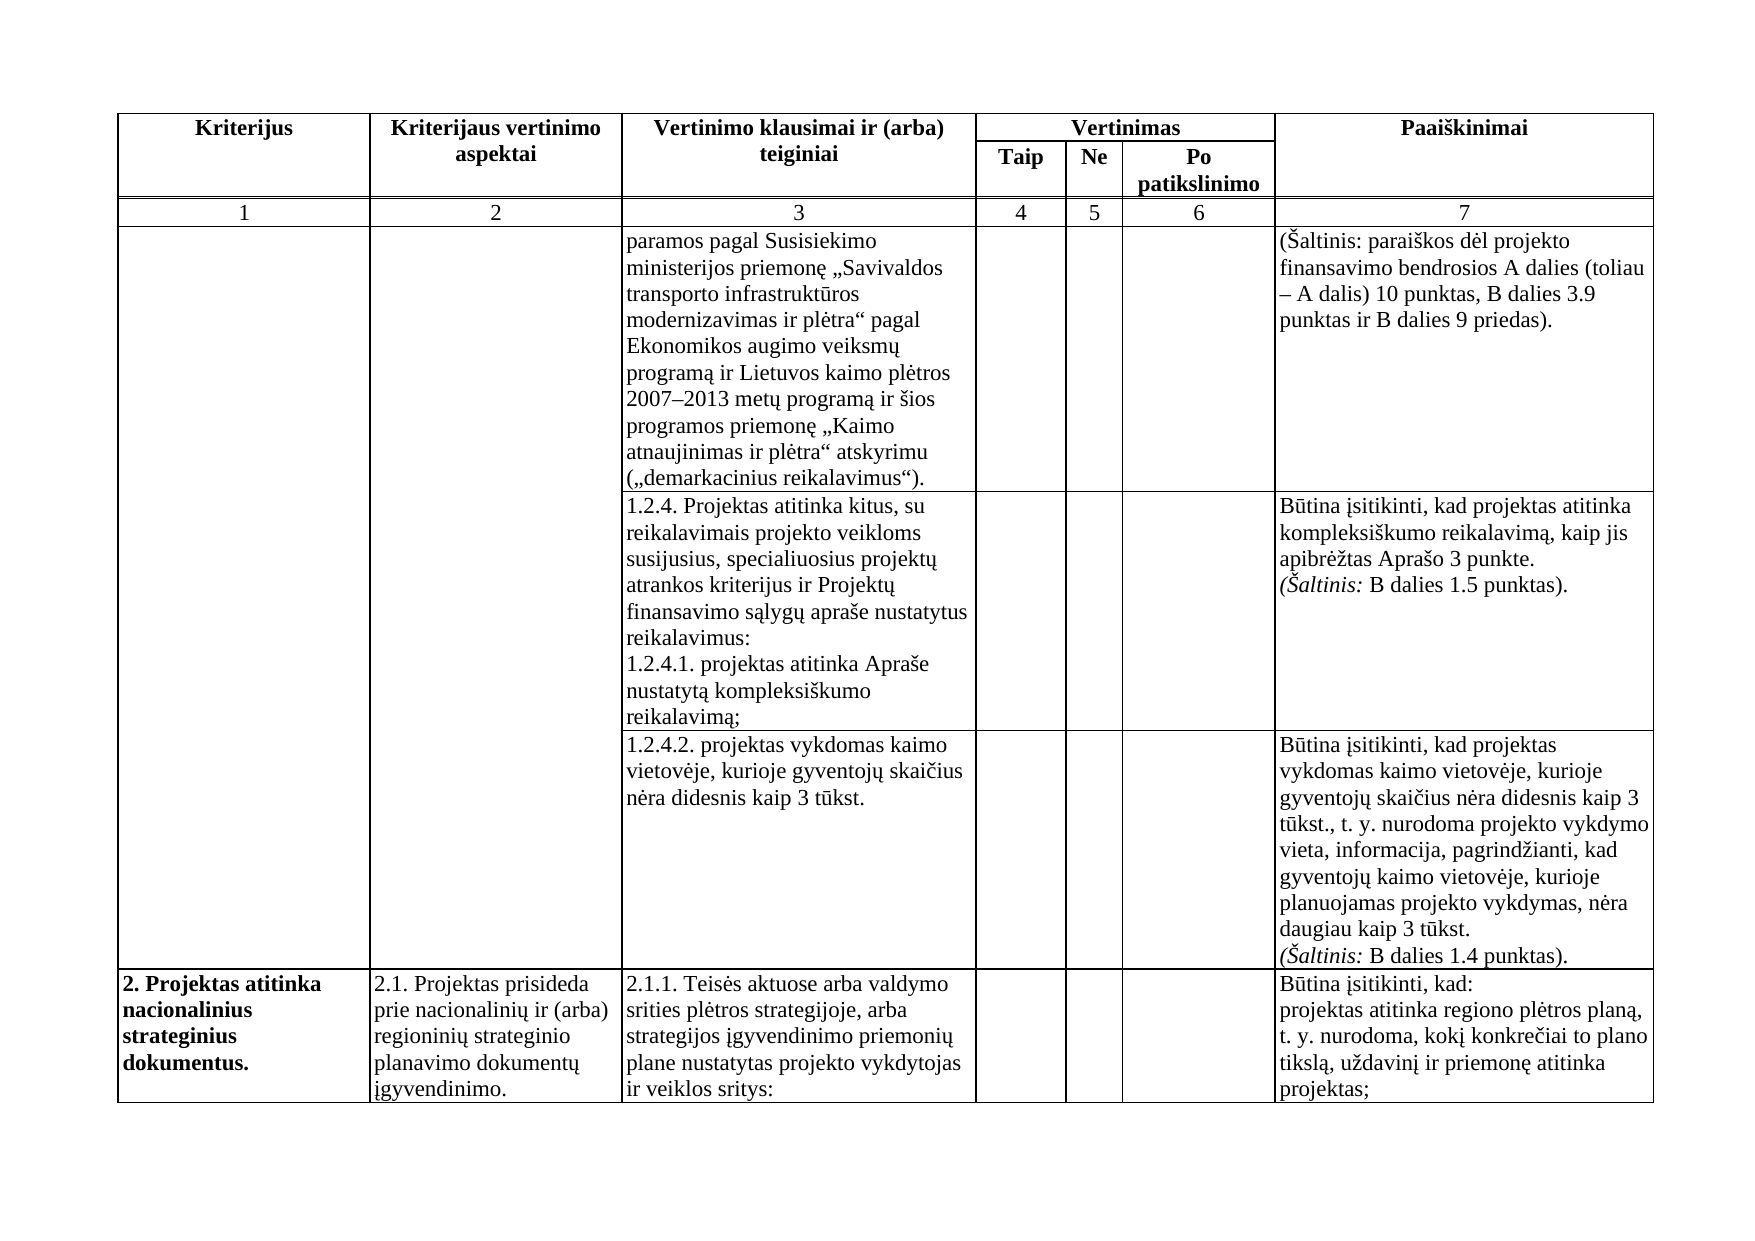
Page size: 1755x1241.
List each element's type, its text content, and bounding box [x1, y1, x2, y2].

table_cell 2.1.1. Teisės aktuose arba valdymo srities plėtros strategijoje, arba strategijos įgyvendinimo priemonių plane nustatytas projekto vykdytojas ir veiklos sritys: [623, 970, 975, 1102]
table_header Paaiškinimai [1276, 114, 1653, 196]
table_cell [1067, 492, 1122, 729]
table_cell Ne [1067, 142, 1122, 196]
table_header Vertinimas [977, 114, 1274, 140]
table_cell Būtina įsitikinti, kad projektas vykdomas kaimo vietovėje, kurioje gyventojų skaičius nėra didesnis kaip 3 tūkst., t. y. nurodoma projekto vykdymo vieta, informacija, pagrindžianti, kad gyventojų kaimo vietovėje, kurioje planuojamas projekto vykdymas, nėra daugiau kaip 3 tūkst. (Šaltinis: B dalies 1.4 punktas). [1276, 731, 1653, 968]
table_header Vertinimo klausimai ir (arba) teiginiai [623, 114, 975, 196]
table_cell [1067, 227, 1122, 491]
table_cell 5 [1067, 199, 1122, 226]
table_cell Būtina įsitikinti, kad projektas atitinka kompleksiškumo reikalavimą, kaip jis apibrėžtas Aprašo 3 punkte. (Šaltinis: B dalies 1.5 punktas). [1276, 492, 1653, 729]
table_header Kriterijaus vertinimo aspektai [371, 114, 621, 196]
table_header Kriterijus [119, 114, 369, 196]
table_cell 2. Projektas atitinka nacionalinius strateginius dokumentus. [119, 970, 369, 1102]
table_cell 1 [119, 199, 369, 226]
table_cell [977, 227, 1065, 491]
table_cell paramos pagal Susisiekimo ministerijos priemonę „Savivaldos transporto infrastruktūros modernizavimas ir plėtra“ pagal Ekonomikos augimo veiksmų programą ir Lietuvos kaimo plėtros 2007–2013 metų programą ir šios programos priemonę „Kaimo atnaujinimas ir plėtra“ atskyrimu („demarkacinius reikalavimus“). [623, 227, 975, 491]
table_cell [1067, 731, 1122, 968]
table_cell [1123, 731, 1274, 968]
table_cell 1.2.4.2. projektas vykdomas kaimo vietovėje, kurioje gyventojų skaičius nėra didesnis kaip 3 tūkst. [623, 731, 975, 968]
table_cell Būtina įsitikinti, kad: projektas atitinka regiono plėtros planą, t. y. nurodoma, kokį konkrečiai to plano tikslą, uždavinį ir priemonę atitinka projektas; [1276, 970, 1653, 1102]
table_cell [1067, 970, 1122, 1102]
table_cell [1123, 227, 1274, 491]
table_cell [1123, 970, 1274, 1102]
table_cell (Šaltinis: paraiškos dėl projekto finansavimo bendrosios A dalies (toliau – A dalis) 10 punktas, B dalies 3.9 punktas ir B dalies 9 priedas). [1276, 227, 1653, 491]
table_cell [977, 492, 1065, 729]
table_cell 4 [977, 199, 1065, 226]
table_cell 7 [1276, 199, 1653, 226]
table_cell 2 [371, 199, 621, 226]
table_cell 2.1. Projektas prisideda prie nacionalinių ir (arba) regioninių strateginio planavimo dokumentų įgyvendinimo. [371, 970, 621, 1102]
table_cell [371, 227, 621, 968]
table_cell 3 [623, 199, 975, 226]
table_cell [1123, 492, 1274, 729]
table_cell 1.2.4. Projektas atitinka kitus, su reikalavimais projekto veikloms susijusius, specialiuosius projektų atrankos kriterijus ir Projektų finansavimo sąlygų apraše nustatytus reikalavimus: 1.2.4.1. projektas atitinka Apraše nustatytą kompleksiškumo reikalavimą; [623, 492, 975, 729]
table_cell 6 [1123, 199, 1274, 226]
table_cell [119, 227, 369, 968]
table_cell [977, 731, 1065, 968]
table_cell Taip [977, 142, 1065, 196]
table_cell Po patikslinimo [1123, 142, 1274, 196]
table_cell [977, 970, 1065, 1102]
